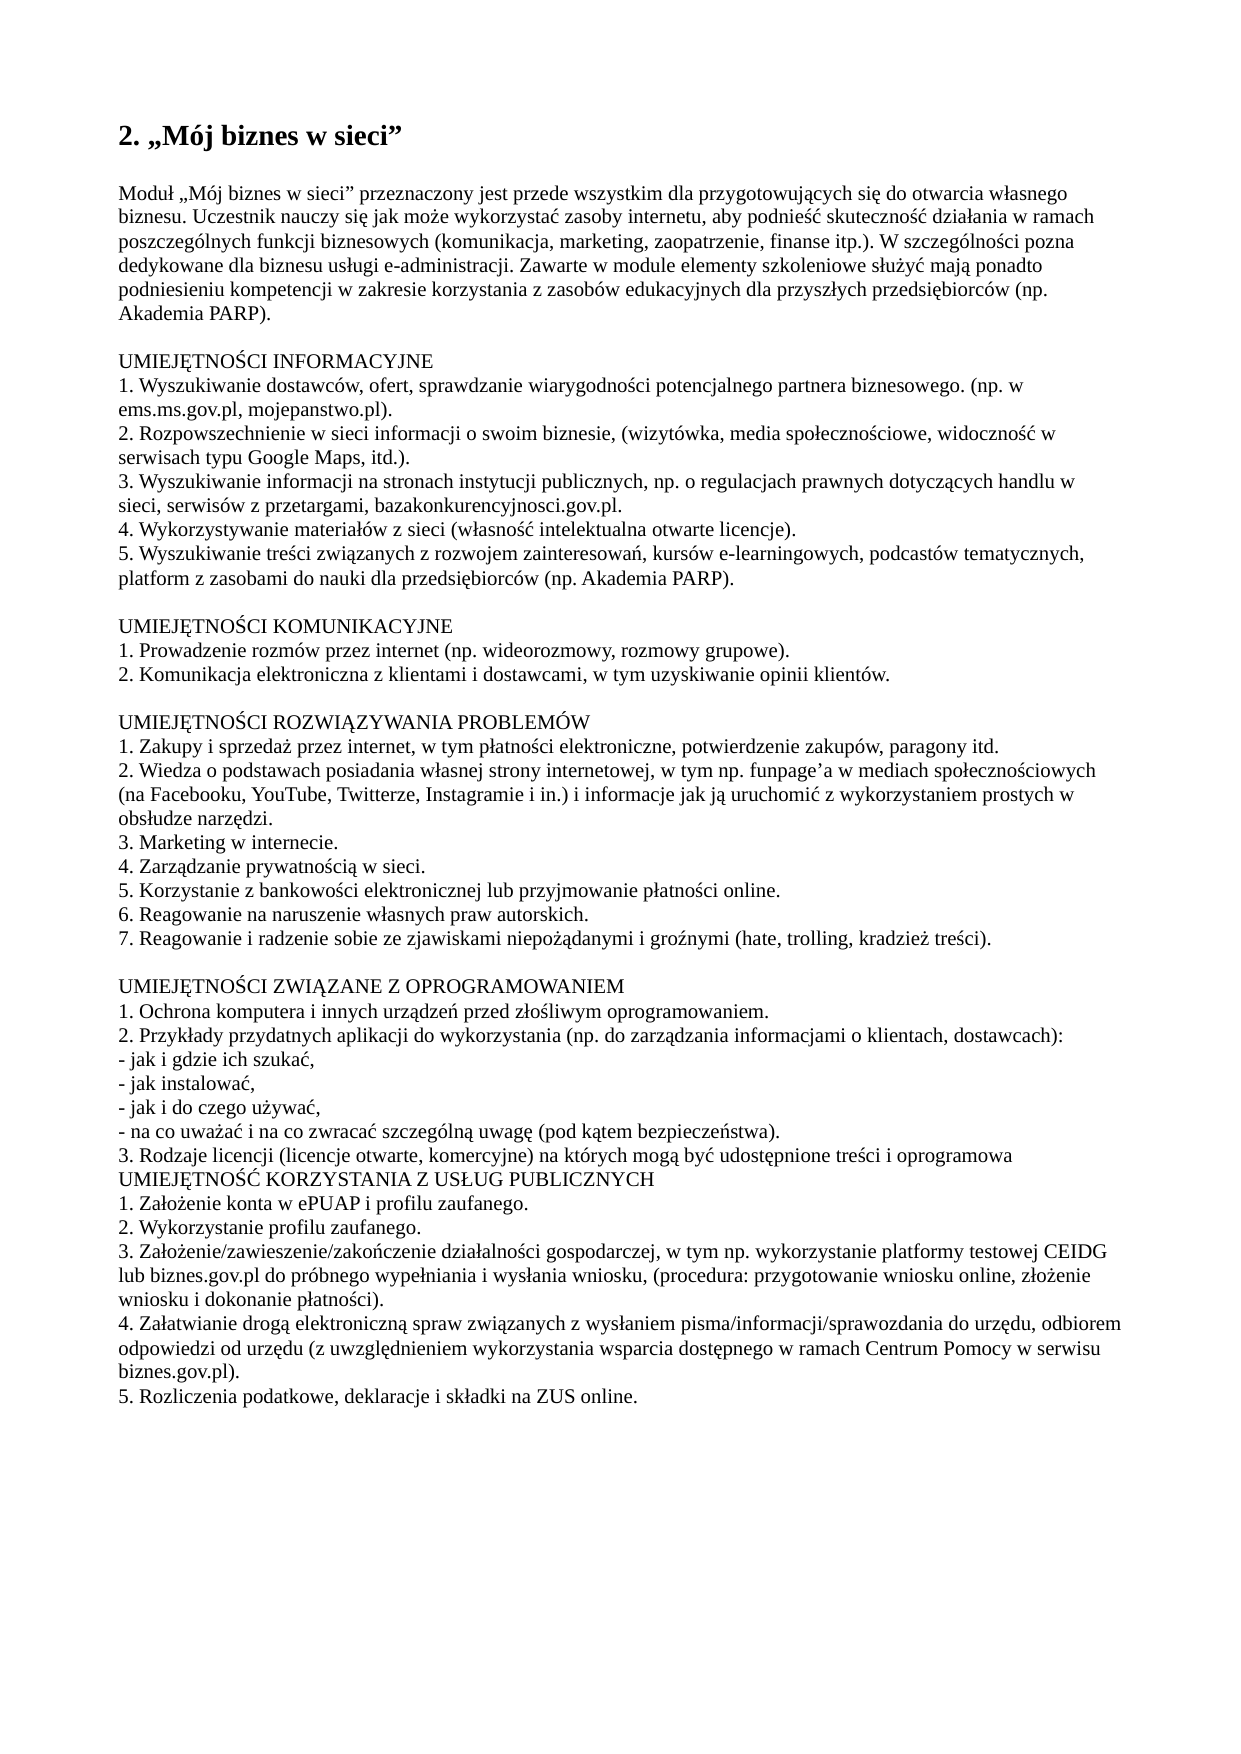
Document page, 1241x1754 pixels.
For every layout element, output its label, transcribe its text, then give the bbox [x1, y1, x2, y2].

text 7. Reagowanie i radzenie sobie ze zjawiskami niepożądanymi i groźnymi (hate, trolling, kradzież treści). [118, 926, 1122, 950]
text 6. Reagowanie na naruszenie własnych praw autorskich. [118, 902, 1122, 926]
text UMIEJĘTNOŚCI ZWIĄZANE Z OPROGRAMOWANIEM [118, 974, 1122, 998]
text 3. Wyszukiwanie informacji na stronach instytucji publicznych, np. o regulacjach prawnych dotyczących handlu w sieci, serwisów z przetargami, bazakonkurencyjnosci.gov.pl. [118, 469, 1122, 517]
text 2. Wykorzystanie profilu zaufanego. [118, 1215, 1122, 1239]
text - na co uważać i na co zwracać szczególną uwagę (pod kątem bezpieczeństwa). [118, 1119, 1122, 1143]
text - jak i do czego używać, [118, 1095, 1122, 1119]
text UMIEJĘTNOŚCI ROZWIĄZYWANIA PROBLEMÓW [118, 710, 1122, 734]
text - jak i gdzie ich szukać, [118, 1047, 1122, 1071]
text 3. Rodzaje licencji (licencje otwarte, komercyjne) na których mogą być udostępnione treści i oprogramowa UMIEJĘTNOŚĆ KORZYSTANIA Z USŁUG PUBLICZNYCH [118, 1143, 1122, 1191]
text 1. Ochrona komputera i innych urządzeń przed złośliwym oprogramowaniem. [118, 998, 1122, 1023]
text 3. Założenie/zawieszenie/zakończenie działalności gospodarczej, w tym np. wykorzystanie platformy testowej CEIDG lub biznes.gov.pl do próbnego wypełniania i wysłania wniosku, (procedura: przygotowanie wniosku online, złożenie wniosku i dokonanie płatności). [118, 1239, 1122, 1311]
text 5. Korzystanie z bankowości elektronicznej lub przyjmowanie płatności online. [118, 878, 1122, 902]
text UMIEJĘTNOŚCI KOMUNIKACYJNE [118, 613, 1122, 638]
text Moduł „Mój biznes w sieci” przeznaczony jest przede wszystkim dla przygotowujących się do otwarcia własnego biznesu. Uczestnik nauczy się jak może wykorzystać zasoby internetu, aby podnieść skuteczność działania w ramach poszczególnych funkcji biznesowych (komunikacja, marketing, zaopatrzenie, finanse itp.). W szczególności pozna dedykowane dla biznesu usługi e-administracji. Zawarte w module elementy szkoleniowe służyć mają ponadto podniesieniu kompetencji w zakresie korzystania z zasobów edukacyjnych dla przyszłych przedsiębiorców (np. Akademia PARP). [118, 180, 1122, 325]
text 1. Wyszukiwanie dostawców, ofert, sprawdzanie wiarygodności potencjalnego partnera biznesowego. (np. w ems.ms.gov.pl, mojepanstwo.pl). [118, 373, 1122, 421]
text 2. Rozpowszechnienie w sieci informacji o swoim biznesie, (wizytówka, media społecznościowe, widoczność w serwisach typu Google Maps, itd.). [118, 421, 1122, 469]
text 2. Wiedza o podstawach posiadania własnej strony internetowej, w tym np. funpage’a w mediach społecznościowych (na Facebooku, YouTube, Twitterze, Instagramie i in.) i informacje jak ją uruchomić z wykorzystaniem prostych w obsłudze narzędzi. [118, 758, 1122, 830]
text 1. Zakupy i sprzedaż przez internet, w tym płatności elektroniczne, potwierdzenie zakupów, paragony itd. [118, 734, 1122, 758]
text 4. Załatwianie drogą elektroniczną spraw związanych z wysłaniem pisma/informacji/sprawozdania do urzędu, odbiorem odpowiedzi od urzędu (z uwzględnieniem wykorzystania wsparcia dostępnego w ramach Centrum Pomocy w serwisu biznes.gov.pl). [118, 1311, 1122, 1383]
text 2. „Mój biznes w sieci” [118, 118, 1122, 152]
text 4. Zarządzanie prywatnością w sieci. [118, 854, 1122, 878]
text - jak instalować, [118, 1071, 1122, 1095]
text 4. Wykorzystywanie materiałów z sieci (własność intelektualna otwarte licencje). [118, 517, 1122, 541]
text 1. Założenie konta w ePUAP i profilu zaufanego. [118, 1191, 1122, 1215]
text 2. Komunikacja elektroniczna z klientami i dostawcami, w tym uzyskiwanie opinii klientów. [118, 662, 1122, 686]
text UMIEJĘTNOŚCI INFORMACYJNE [118, 349, 1122, 373]
text 5. Rozliczenia podatkowe, deklaracje i składki na ZUS online. [118, 1383, 1122, 1408]
text 3. Marketing w internecie. [118, 830, 1122, 854]
text 2. Przykłady przydatnych aplikacji do wykorzystania (np. do zarządzania informacjami o klientach, dostawcach): [118, 1023, 1122, 1047]
text 5. Wyszukiwanie treści związanych z rozwojem zainteresowań, kursów e-learningowych, podcastów tematycznych, platform z zasobami do nauki dla przedsiębiorców (np. Akademia PARP). [118, 541, 1122, 589]
text 1. Prowadzenie rozmów przez internet (np. wideorozmowy, rozmowy grupowe). [118, 638, 1122, 662]
